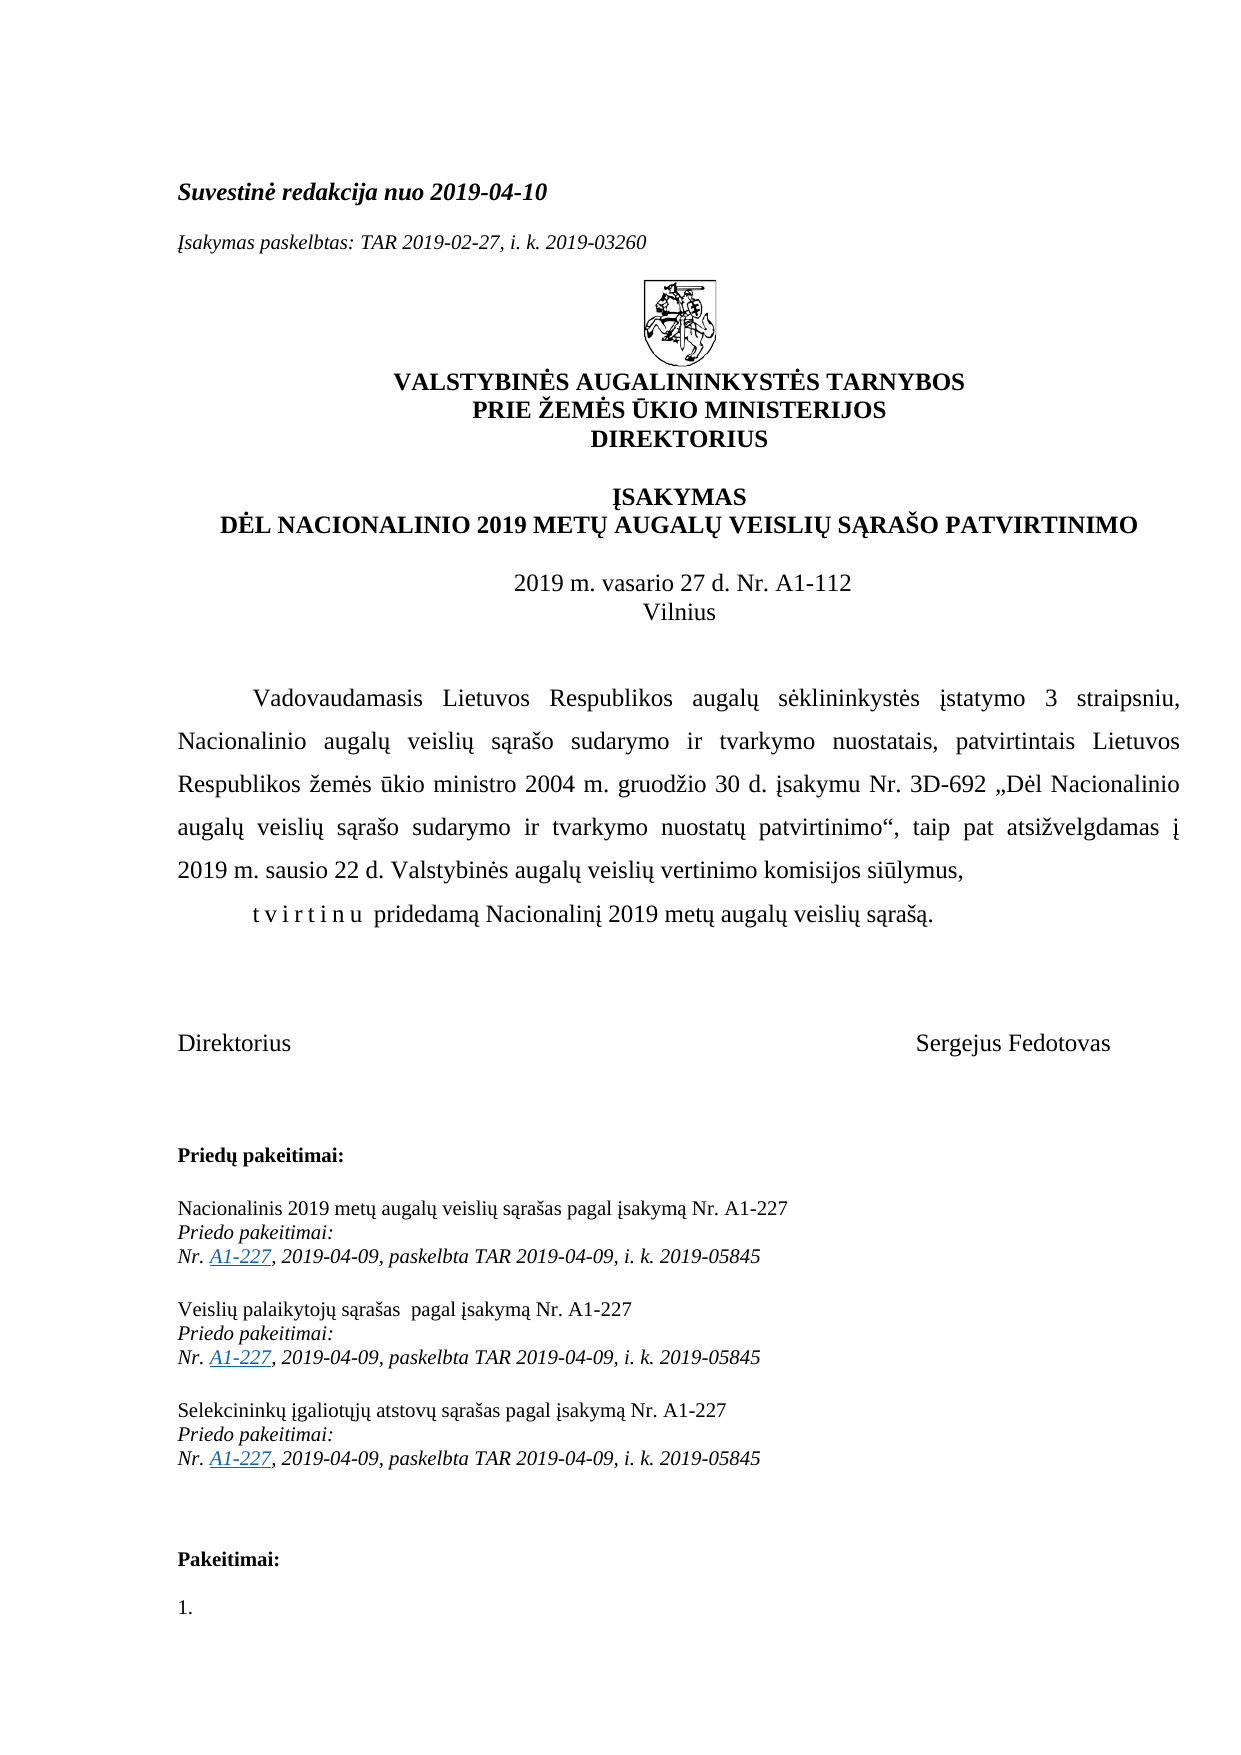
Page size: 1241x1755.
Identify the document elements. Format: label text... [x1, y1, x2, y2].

text Suvestinė redakcija nuo 2019-04-10 [177, 177, 1181, 206]
text Priedo pakeitimai: [177, 1321, 1181, 1345]
text Vadovaudamasis Lietuvos Respublikos augalų sėklininkystės įstatymo 3 straipsniu, Nacionalinio augalų veislių sąrašo sudarymo ir tvarkymo nuostatais, patvirtintais Lietuvos Respublikos žemės ūkio ministro 2004 m. gruodžio 30 d. įsakymu Nr. 3D-692 „Dėl Nacionalinio augalų veislių sąrašo sudarymo ir tvarkymo nuostatų patvirtinimo“, taip pat atsižvelgdamas į 2019 m. sausio 22 d. Valstybinės augalų veislių vertinimo komisijos siūlymus, [177, 683, 1181, 884]
text 1. [177, 1595, 1181, 1619]
text Priedo pakeitimai: [177, 1220, 1181, 1244]
text Įsakymas paskelbtas: TAR 2019-02-27, i. k. 2019-03260 [177, 230, 1181, 254]
text 2019 m. vasario 27 d. Nr. A1-112 [177, 568, 1181, 597]
text Veislių palaikytojų sąrašas pagal įsakymą Nr. A1-227 [177, 1297, 1181, 1321]
text Priedo pakeitimai: [177, 1422, 1181, 1446]
text Nr. A1-227, 2019-04-09, paskelbta TAR 2019-04-09, i. k. 2019-05845 [177, 1244, 1181, 1268]
text ĮSAKYMAS [177, 482, 1181, 511]
text Nr. A1-227, 2019-04-09, paskelbta TAR 2019-04-09, i. k. 2019-05845 [177, 1446, 1181, 1470]
text Priedų pakeitimai: [177, 1143, 1181, 1167]
text Nr. A1-227, 2019-04-09, paskelbta TAR 2019-04-09, i. k. 2019-05845 [177, 1345, 1181, 1369]
text DĖL NACIONALINIO 2019 METŲ AUGALŲ VEISLIŲ SĄRAŠO PATVIRTINIMO [177, 511, 1181, 539]
text Pakeitimai: [177, 1547, 1181, 1571]
text tvirtinu pridedamą Nacionalinį 2019 metų augalų veislių sąrašą. [177, 899, 1181, 927]
text PRIE ŽEMĖS ŪKIO MINISTERIJOS [177, 396, 1181, 424]
text Direktorius Sergejus Fedotovas [177, 1028, 1181, 1057]
text Selekcininkų įgaliotųjų atstovų sąrašas pagal įsakymą Nr. A1-227 [177, 1398, 1181, 1422]
text direktorius [177, 424, 1181, 453]
text Vilnius [177, 597, 1181, 626]
text Nacionalinis 2019 metų augalų veislių sąrašas pagal įsakymą Nr. A1-227 [177, 1196, 1181, 1220]
text valstybinės augalininkystės TarnybOS [177, 367, 1181, 396]
